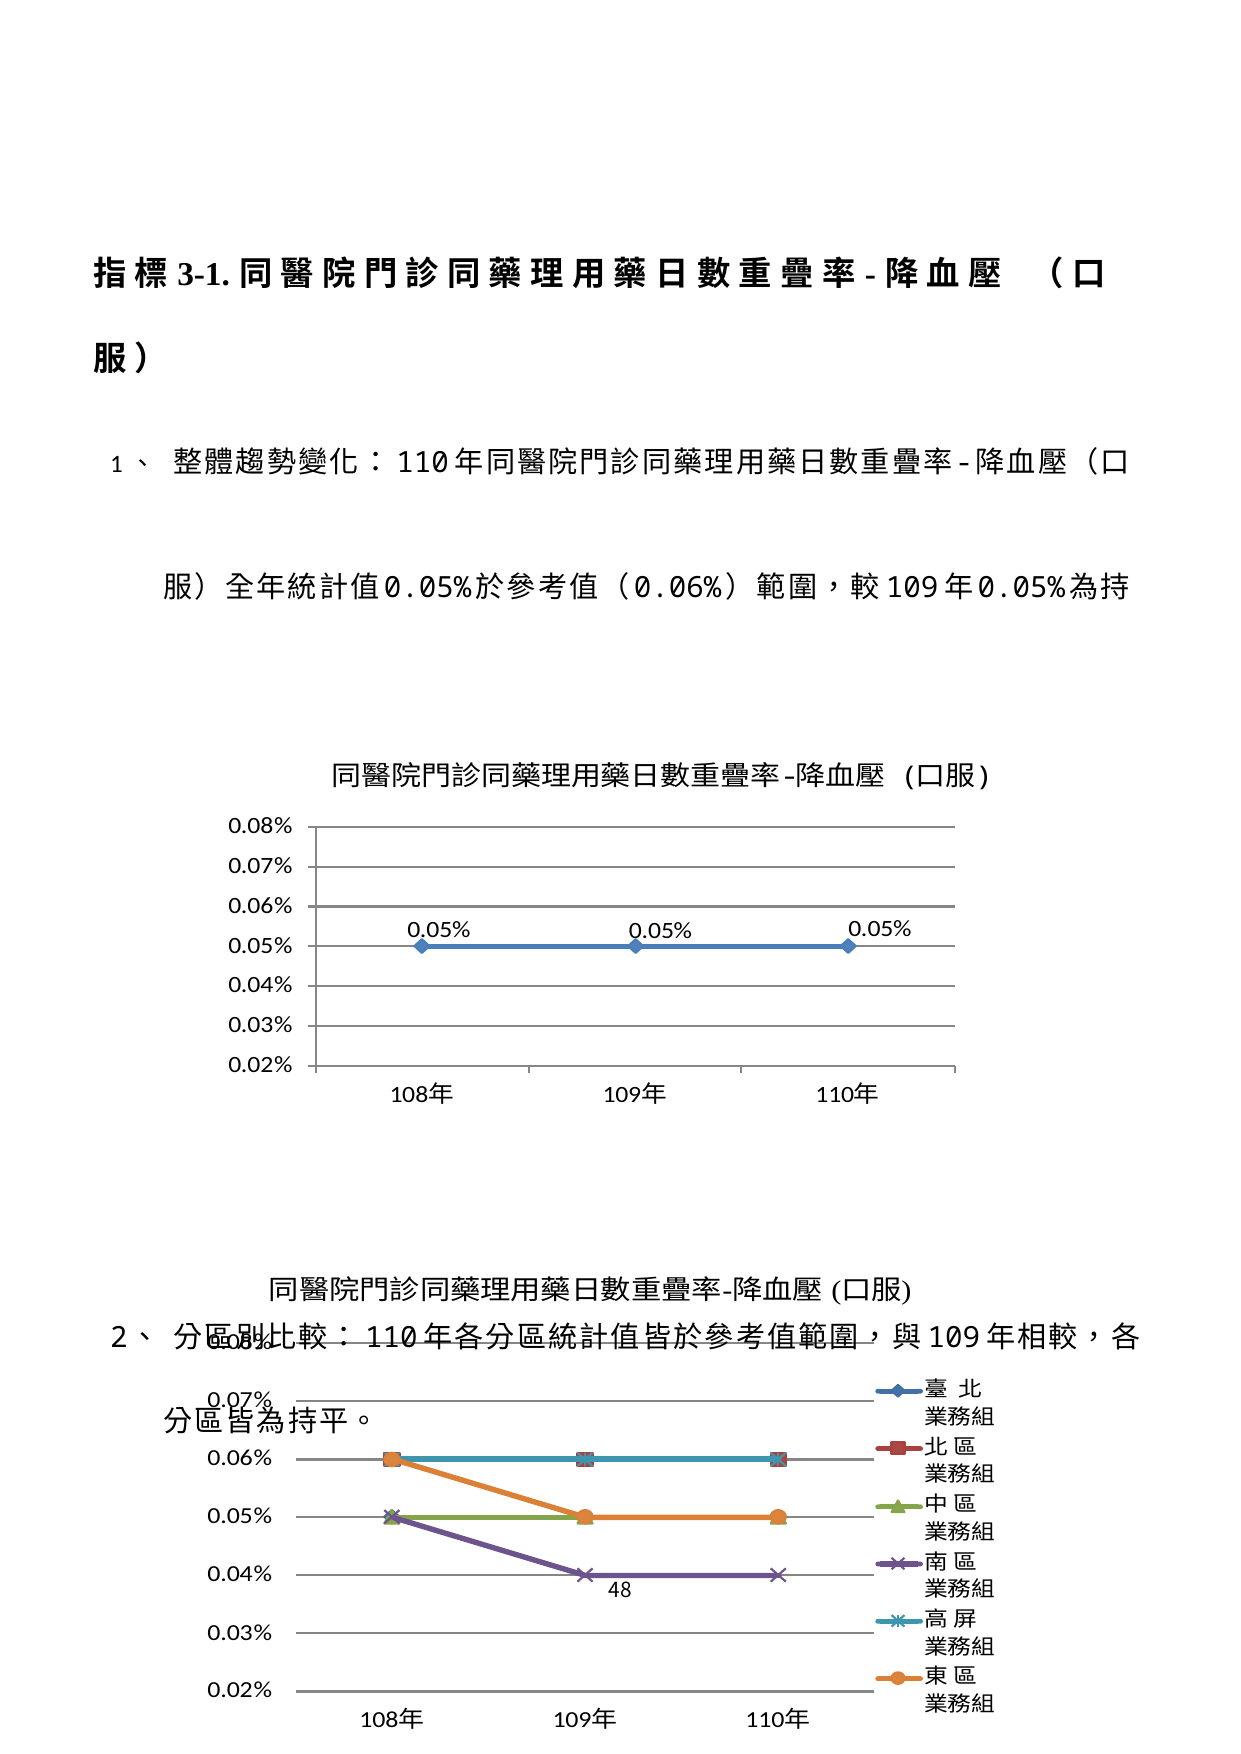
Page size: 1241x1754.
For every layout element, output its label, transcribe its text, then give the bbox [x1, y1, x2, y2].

list 分區別比較：110年各分區統計值皆於參考值範圍，與109年相較，各分區皆為持平。 [99, 1252, 1151, 1439]
list 整體趨勢變化：110年同醫院門診同藥理用藥日數重疊率-降血壓（口服）全年統計值0.05%於參考值（0.06%）範圍，較109年0.05%為持平。（負向指標） [99, 377, 1151, 627]
subtitle 指標3-1.同醫院門診同藥理用藥日數重疊率-降血壓 （口服） [89, 189, 1149, 377]
